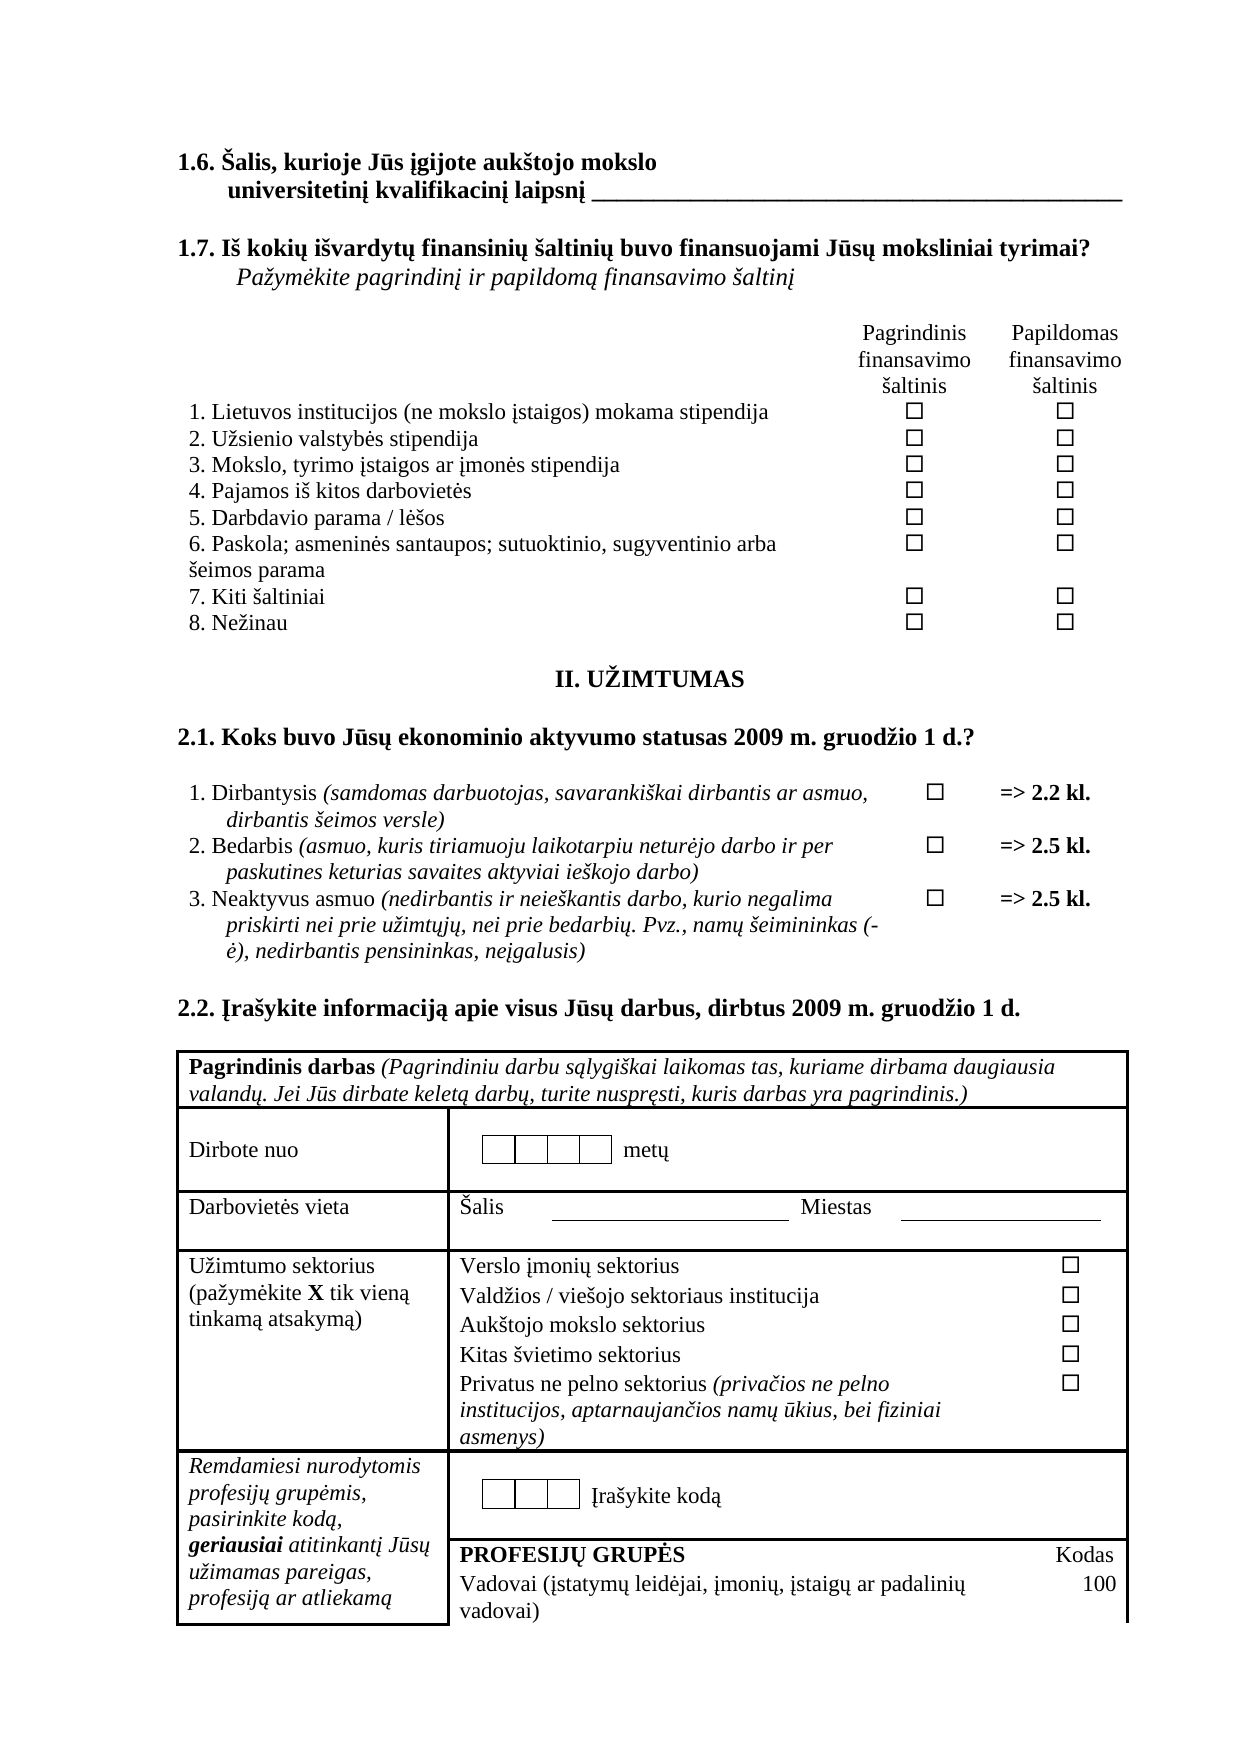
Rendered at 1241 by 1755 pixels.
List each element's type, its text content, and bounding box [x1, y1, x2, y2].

table_cell [] [990, 609, 1140, 636]
text 1.7. Iš kokių išvardytų finansinių šaltinių buvo finansuojami Jūsų moksliniai tyrimai? [177, 233, 1122, 262]
table_cell [483, 1509, 515, 1538]
table_header Pagrindinis finansavimo šaltinis [839, 319, 989, 398]
table_cell [] [990, 399, 1140, 425]
table_cell [] [1014, 1252, 1126, 1279]
table_cell Darbovietės vieta [179, 1193, 447, 1249]
table_cell Miestas [789, 1193, 901, 1220]
table_cell [] [839, 583, 989, 609]
text 2.2. Įrašykite informaciją apie visus Jūsų darbus, dirbtus 2009 m. gruodžio 1 d. [177, 993, 1122, 1021]
table_cell Remdamiesi nurodytomis profesijų grupėmis, pasirinkite kodą, geriausiai atitinkantį Jūsų užimamas pareigas, profesiją ar atliekamą [179, 1453, 447, 1623]
table_cell [515, 1509, 547, 1538]
table_cell [580, 1508, 1126, 1538]
table_cell 2. Bedarbis (asmuo, kuris tiriamuoju laikotarpiu neturėjo darbo ir per paskutines keturias savaites aktyviai ieškojo darbo) [177, 832, 913, 885]
table_cell [] [914, 832, 988, 885]
table_cell Įrašykite kodą [580, 1479, 1126, 1508]
table_cell [450, 1479, 482, 1508]
table_cell [] [990, 530, 1140, 583]
table_cell [515, 1453, 547, 1479]
table_cell => 2.5 kl. [989, 832, 1138, 885]
table_cell [] [839, 399, 989, 425]
table_cell Privatus ne pelno sektorius (privačios ne pelno institucijos, aptarnaujančios namų ūkius, bei fiziniai asmenys) [450, 1367, 1013, 1449]
table_cell [547, 1164, 579, 1190]
table_cell [547, 1109, 579, 1135]
table_header Papildomas finansavimo šaltinis [990, 319, 1140, 398]
table_cell [] [1014, 1308, 1126, 1338]
table_cell [] [839, 451, 989, 477]
table_cell [548, 1136, 579, 1163]
table_cell [] [839, 504, 989, 530]
text 2.1. Koks buvo Jūsų ekonominio aktyvumo statusas 2009 m. gruodžio 1 d.? [177, 722, 1122, 751]
table_cell [450, 1508, 483, 1538]
table_cell [] [1014, 1367, 1126, 1449]
text II. UŽIMTUMAS [177, 664, 1122, 693]
table_cell [552, 1193, 789, 1220]
table_cell Šalis [450, 1193, 552, 1220]
table_header => 2.2 kl. [989, 779, 1138, 832]
table_cell [483, 1453, 515, 1479]
table_cell 2. Užsienio valstybės stipendija [177, 425, 839, 451]
table_cell Verslo įmonių sektorius [450, 1252, 1013, 1279]
table_cell [] [990, 583, 1140, 609]
table_header [177, 319, 839, 398]
table_cell [580, 1136, 611, 1163]
table_cell 100 [1044, 1567, 1126, 1623]
table_header Pagrindinis darbas (Pagrindiniu darbu sąlygiškai laikomas tas, kuriame dirbama daugiausia valandų. Jei Jūs dirbate keletą darbų, turite nuspręsti, kuris darbas yra pagrindinis.) [179, 1053, 1126, 1106]
table_cell Kitas švietimo sektorius [450, 1338, 1013, 1367]
table_header [] [914, 779, 988, 832]
table_cell 8. Nežinau [177, 609, 839, 636]
table_cell [] [839, 478, 989, 504]
table_cell Aukštojo mokslo sektorius [450, 1308, 1013, 1338]
table_cell [179, 1163, 447, 1190]
text Pažymėkite pagrindinį ir papildomą finansavimo šaltinį [177, 262, 1122, 291]
table_cell [483, 1480, 514, 1508]
text 1.6. Šalis, kurioje Jūs įgijote aukštojo mokslo universitetinį kvalifikacinį laipsnį [177, 147, 1122, 204]
table_cell [515, 1164, 547, 1190]
table_cell Vadovai (įstatymų leidėjai, įmonių, įstaigų ar padalinių vadovai) [450, 1567, 1044, 1623]
table_cell [483, 1136, 514, 1163]
table_cell [483, 1164, 515, 1190]
table_cell 5. Darbdavio parama / lėšos [177, 504, 839, 530]
table_cell [580, 1453, 1126, 1479]
table_cell Dirbote nuo [179, 1135, 447, 1163]
table_cell [] [1014, 1338, 1126, 1367]
table_cell [] [839, 609, 989, 636]
table_cell [] [990, 451, 1140, 477]
table_cell [] [839, 530, 989, 583]
table_cell [450, 1220, 1126, 1249]
table_cell 1. Lietuvos institucijos (ne mokslo įstaigos) mokama stipendija [177, 399, 839, 425]
table_cell [580, 1109, 612, 1135]
table_cell [] [990, 504, 1140, 530]
table_cell [179, 1109, 447, 1135]
table_cell [516, 1136, 547, 1163]
table_cell 4. Pajamos iš kitos darbovietės [177, 478, 839, 504]
table_cell [547, 1453, 579, 1479]
table_cell [] [914, 885, 988, 964]
table_cell 3. Mokslo, tyrimo įstaigos ar įmonės stipendija [177, 451, 839, 477]
table_cell [450, 1163, 483, 1190]
table_cell [515, 1109, 547, 1135]
table_cell [580, 1164, 612, 1190]
table_cell [] [839, 425, 989, 451]
table_cell [450, 1453, 483, 1479]
table_cell [1101, 1193, 1126, 1220]
table_cell [450, 1135, 482, 1163]
table_cell metų [612, 1135, 1126, 1163]
table_cell 7. Kiti šaltiniai [177, 583, 839, 609]
table_cell [483, 1109, 515, 1135]
table_cell [612, 1109, 1126, 1135]
table_cell Kodas [1044, 1541, 1126, 1567]
table_cell [] [1014, 1279, 1126, 1308]
table_cell Valdžios / viešojo sektoriaus institucija [450, 1279, 1013, 1308]
table_header 1. Dirbantysis (samdomas darbuotojas, savarankiškai dirbantis ar asmuo, dirbantis šeimos versle) [177, 779, 913, 832]
table_cell [901, 1193, 1101, 1220]
table_cell PROFESIJŲ GRUPĖS [450, 1541, 1044, 1567]
table_cell => 2.5 kl. [989, 885, 1138, 964]
table_cell [] [990, 478, 1140, 504]
table_cell Užimtumo sektorius (pažymėkite X tik vieną tinkamą atsakymą) [179, 1252, 447, 1449]
table_cell [450, 1109, 483, 1135]
table_cell [612, 1163, 1126, 1190]
table_cell 6. Paskola; asmeninės santaupos; sutuoktinio, sugyventinio arba šeimos parama [177, 530, 839, 583]
table_cell [548, 1480, 579, 1508]
table_cell [547, 1509, 579, 1538]
table_cell [516, 1480, 547, 1508]
table_cell [] [990, 425, 1140, 451]
table_cell 3. Neaktyvus asmuo (nedirbantis ir neieškantis darbo, kurio negalima priskirti nei prie užimtųjų, nei prie bedarbių. Pvz., namų šeimininkas (-ė), nedirbantis pensininkas, neįgalusis) [177, 885, 913, 964]
